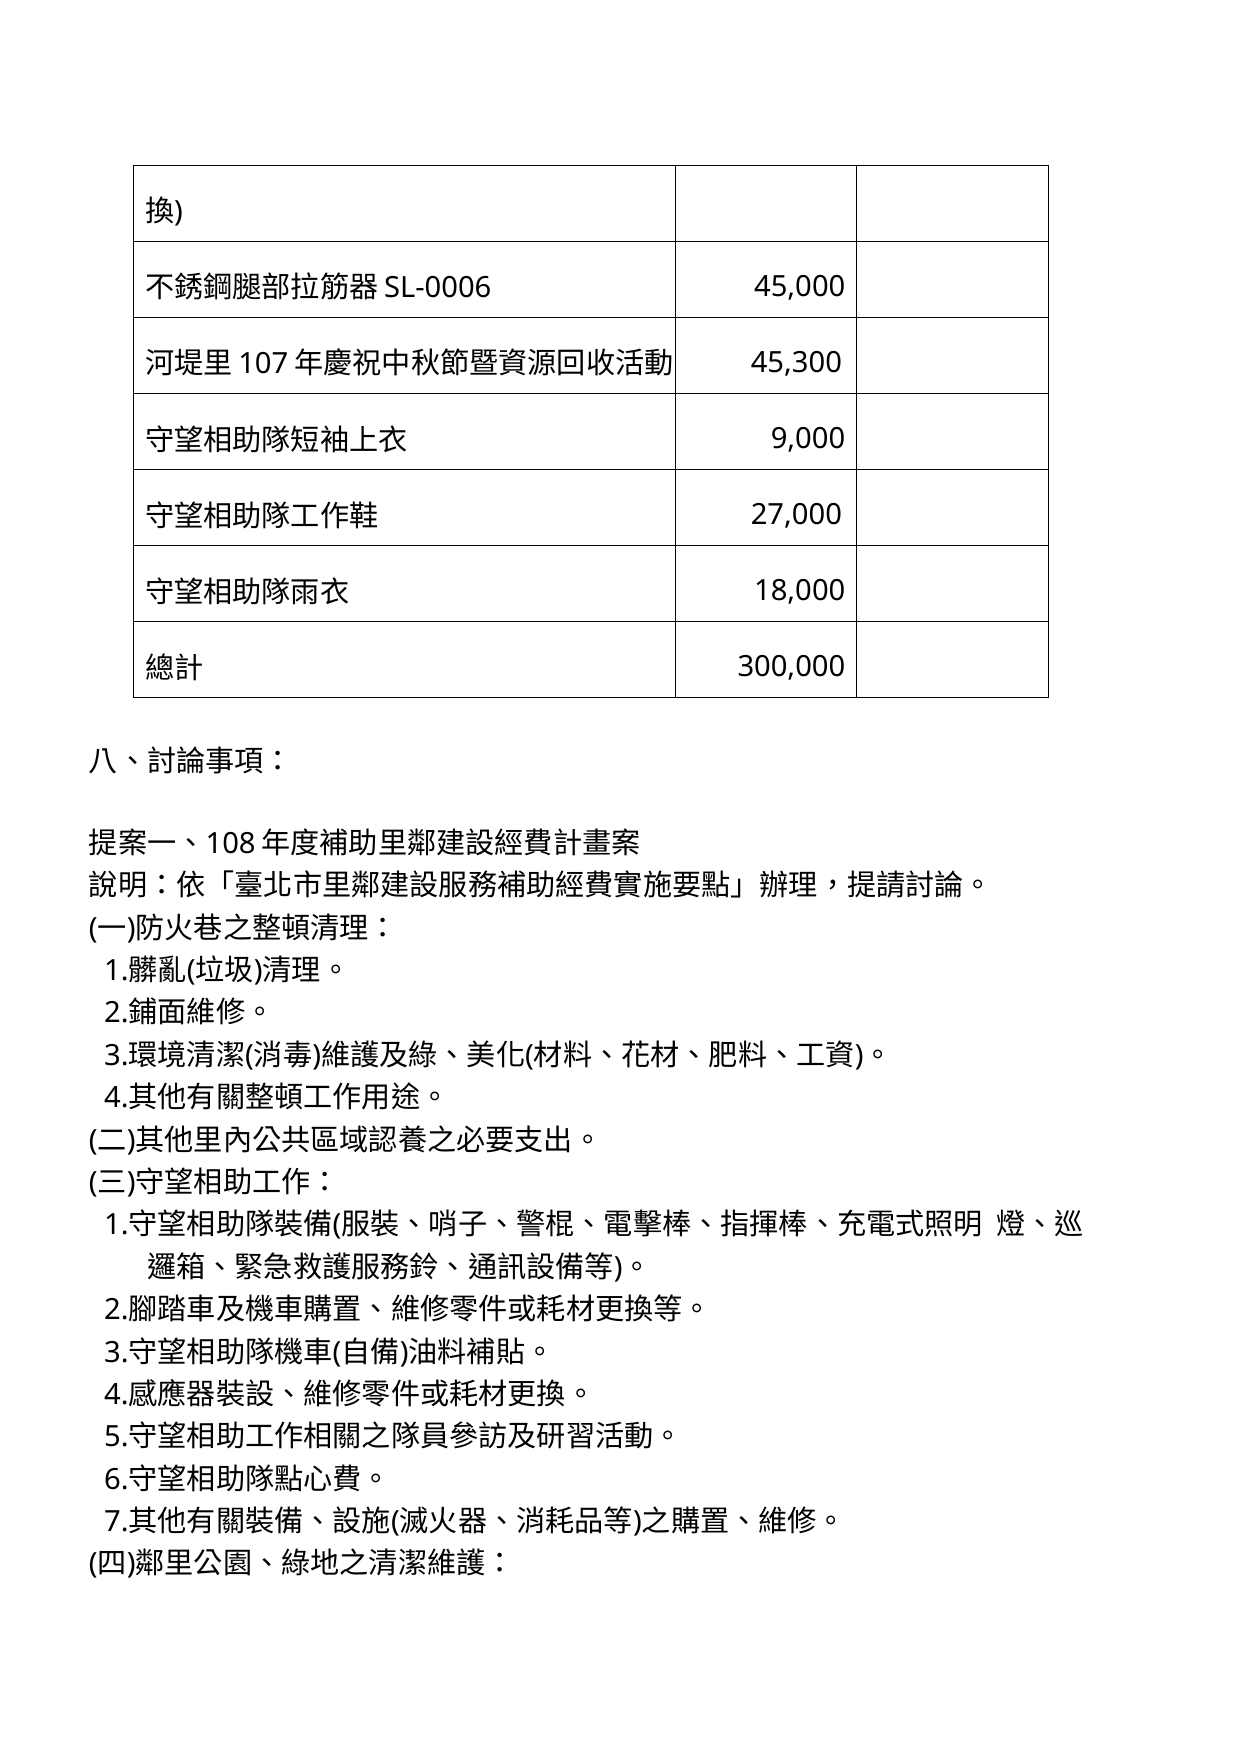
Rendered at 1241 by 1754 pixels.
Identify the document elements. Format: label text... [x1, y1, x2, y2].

table_cell 河堤里107年慶祝中秋節暨資源回收活動 [134, 318, 675, 393]
text 2.鋪面維修。 [89, 989, 1092, 1031]
table_cell 45,300 [676, 318, 856, 393]
table_cell 45,000 [676, 242, 856, 317]
table_cell 9,000 [676, 394, 856, 469]
text 3.環境清潔(消毒)維護及綠、美化(材料、花材、肥料、工資)。 [89, 1031, 1092, 1074]
table_cell 守望相助隊雨衣 [134, 546, 675, 621]
table_cell [857, 166, 1048, 241]
table_cell [857, 470, 1048, 545]
table_cell [857, 242, 1048, 317]
table_cell [857, 546, 1048, 621]
text 1.守望相助隊裝備(服裝、哨子、警棍、電擊棒、指揮棒、充電式照明 燈、巡邏箱、緊急救護服務鈴、通訊設備等)。 [89, 1201, 1092, 1286]
table_cell 守望相助隊短袖上衣 [134, 394, 675, 469]
text (三)守望相助工作： [89, 1158, 1092, 1201]
text 提案一、108年度補助里鄰建設經費計畫案 [89, 819, 1092, 862]
text 1.髒亂(垃圾)清理。 [89, 947, 1092, 989]
table_cell 總計 [134, 622, 675, 697]
text 說明：依「臺北市里鄰建設服務補助經費實施要點」辦理，提請討論。 [89, 862, 1092, 904]
table_cell 300,000 [676, 622, 856, 697]
text (四)鄰里公園、綠地之清潔維護： [89, 1540, 1092, 1582]
text (二)其他里內公共區域認養之必要支出。 [89, 1116, 1092, 1158]
table_cell 18,000 [676, 546, 856, 621]
table_cell 31,200 [676, 166, 856, 241]
text (一)防火巷之整頓清理： [89, 904, 1092, 947]
table_cell UW-10000A程控殺菌冰溫熱飲水機(含濾芯更換) [134, 166, 675, 241]
table_cell [857, 318, 1048, 393]
text 6.守望相助隊點心費。 [89, 1455, 1092, 1498]
text 4.感應器裝設、維修零件或耗材更換。 [89, 1371, 1092, 1413]
text 4.其他有關整頓工作用途。 [89, 1074, 1092, 1116]
text 八、討論事項： [89, 737, 1092, 780]
table_cell 不銹鋼腿部拉筋器SL-0006 [134, 242, 675, 317]
text 5.守望相助工作相關之隊員參訪及研習活動。 [89, 1413, 1092, 1455]
text 7.其他有關裝備、設施(滅火器、消耗品等)之購置、維修。 [89, 1498, 1092, 1540]
table_cell [857, 622, 1048, 697]
table_cell 守望相助隊工作鞋 [134, 470, 675, 545]
text 3.守望相助隊機車(自備)油料補貼。 [89, 1328, 1092, 1371]
table_cell 27,000 [676, 470, 856, 545]
table_cell [857, 394, 1048, 469]
text 2.腳踏車及機車購置、維修零件或耗材更換等。 [89, 1286, 1092, 1328]
